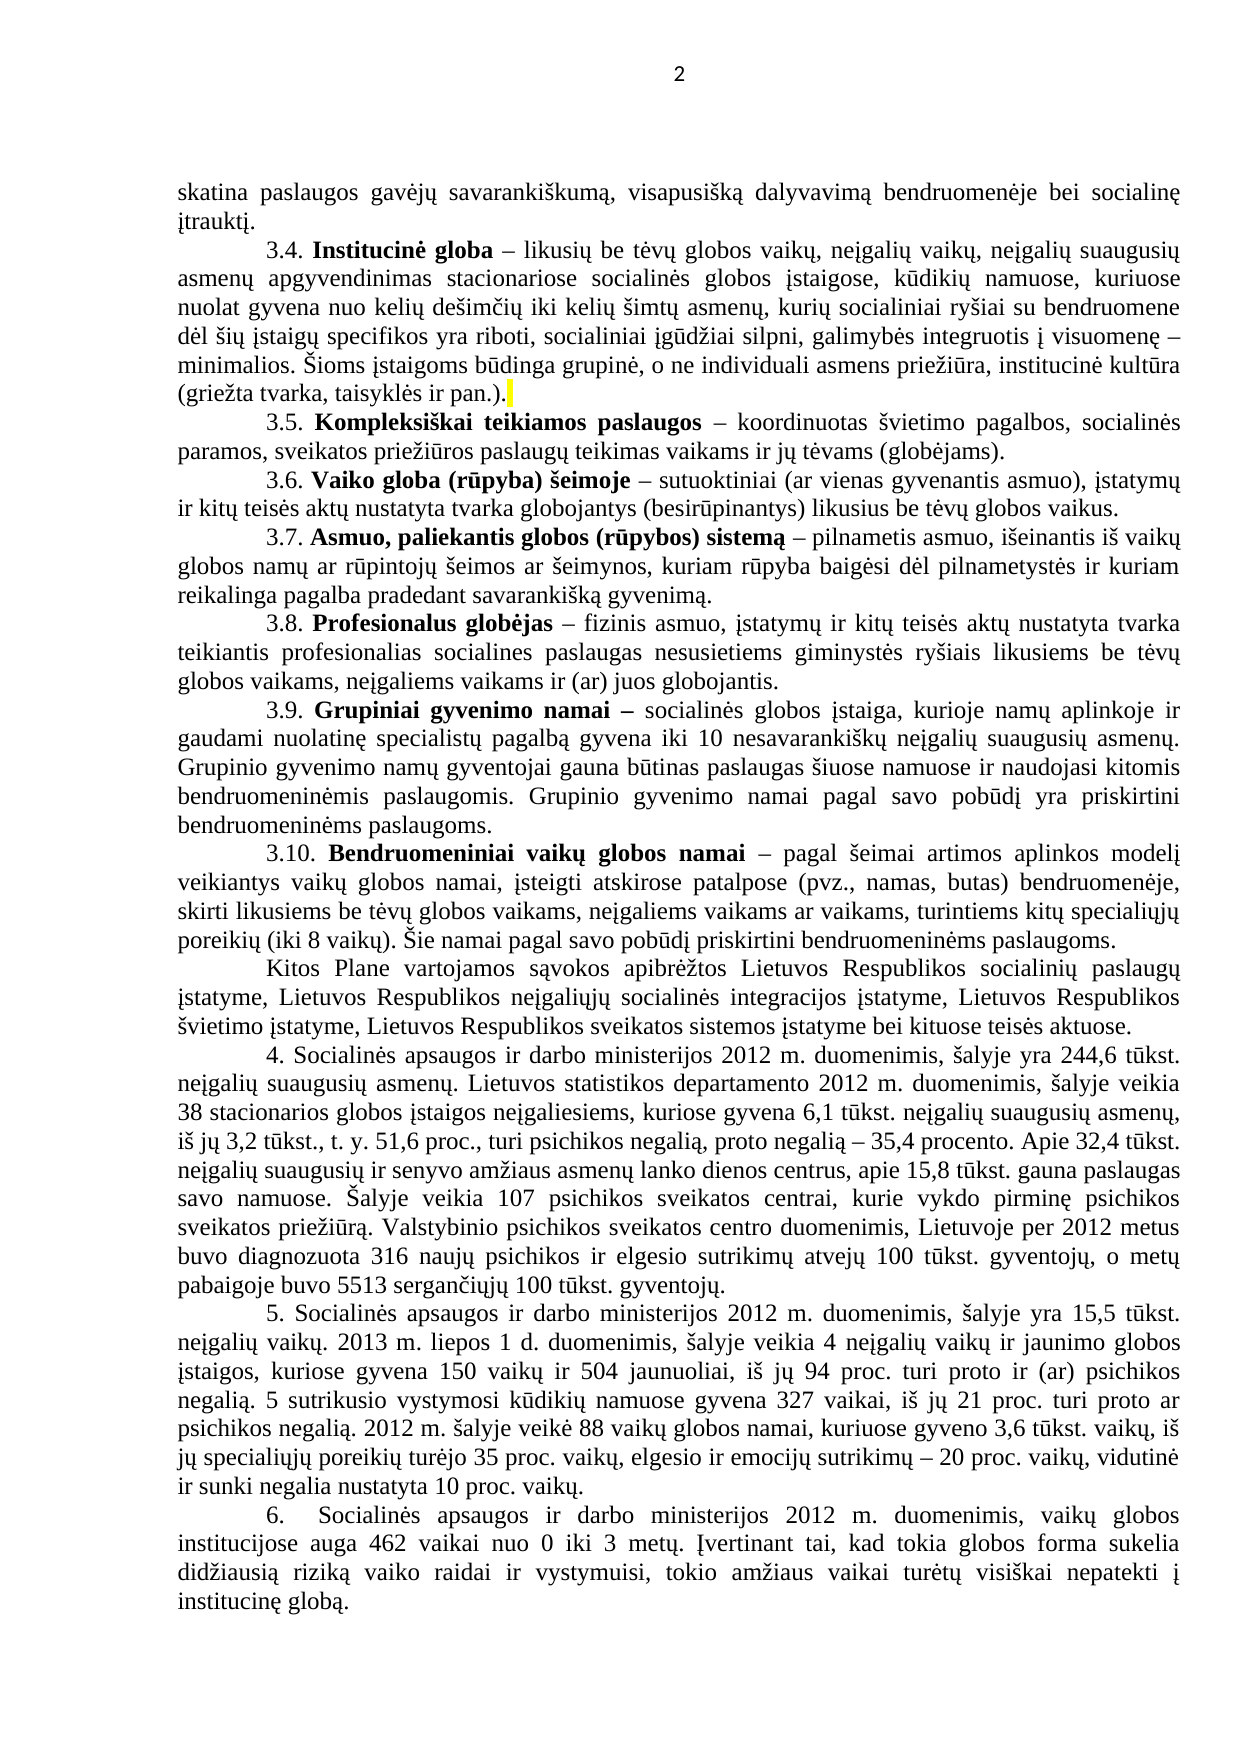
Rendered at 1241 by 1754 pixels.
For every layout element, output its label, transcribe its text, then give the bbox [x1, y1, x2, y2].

text 3.4. Institucinė globa – likusių be tėvų globos vaikų, neįgalių vaikų, neįgalių suaugusių asmenų apgyvendinimas stacionariose socialinės globos įstaigose, kūdikių namuose, kuriuose nuolat gyvena nuo kelių dešimčių iki kelių šimtų asmenų, kurių socialiniai ryšiai su bendruomene dėl šių įstaigų specifikos yra riboti, socialiniai įgūdžiai silpni, galimybės integruotis į visuomenę – minimalios. Šioms įstaigoms būdinga grupinė, o ne individuali asmens priežiūra, institucinė kultūra (griežta tvarka, taisyklės ir pan.). [177, 235, 1181, 407]
text 3.10. Bendruomeniniai vaikų globos namai – pagal šeimai artimos aplinkos modelį veikiantys vaikų globos namai, įsteigti atskirose patalpose (pvz., namas, butas) bendruomenėje, skirti likusiems be tėvų globos vaikams, neįgaliems vaikams ar vaikams, turintiems kitų specialiųjų poreikių (iki 8 vaikų). Šie namai pagal savo pobūdį priskirtini bendruomeninėms paslaugoms. [177, 838, 1181, 953]
text 5. Socialinės apsaugos ir darbo ministerijos 2012 m. duomenimis, šalyje yra 15,5 tūkst. neįgalių vaikų. 2013 m. liepos 1 d. duomenimis, šalyje veikia 4 neįgalių vaikų ir jaunimo globos įstaigos, kuriose gyvena 150 vaikų ir 504 jaunuoliai, iš jų 94 proc. turi proto ir (ar) psichikos negalią. 5 sutrikusio vystymosi kūdikių namuose gyvena 327 vaikai, iš jų 21 proc. turi proto ar psichikos negalią. 2012 m. šalyje veikė 88 vaikų globos namai, kuriuose gyveno 3,6 tūkst. vaikų, iš jų specialiųjų poreikių turėjo 35 proc. vaikų, elgesio ir emocijų sutrikimų – 20 proc. vaikų, vidutinė ir sunki negalia nustatyta 10 proc. vaikų. [177, 1298, 1181, 1500]
text 4. Socialinės apsaugos ir darbo ministerijos 2012 m. duomenimis, šalyje yra 244,6 tūkst. neįgalių suaugusių asmenų. Lietuvos statistikos departamento 2012 m. duomenimis, šalyje veikia 38 stacionarios globos įstaigos neįgaliesiems, kuriose gyvena 6,1 tūkst. neįgalių suaugusių asmenų, iš jų 3,2 tūkst., t. y. 51,6 proc., turi psichikos negalią, proto negalią – 35,4 procento. Apie 32,4 tūkst. neįgalių suaugusių ir senyvo amžiaus asmenų lanko dienos centrus, apie 15,8 tūkst. gauna paslaugas savo namuose. Šalyje veikia 107 psichikos sveikatos centrai, kurie vykdo pirminę psichikos sveikatos priežiūrą. Valstybinio psichikos sveikatos centro duomenimis, Lietuvoje per 2012 metus buvo diagnozuota 316 naujų psichikos ir elgesio sutrikimų atvejų 100 tūkst. gyventojų, o metų pabaigoje buvo 5513 sergančiųjų 100 tūkst. gyventojų. [177, 1040, 1181, 1298]
text 3.5. Kompleksiškai teikiamos paslaugos – koordinuotas švietimo pagalbos, socialinės paramos, sveikatos priežiūros paslaugų teikimas vaikams ir jų tėvams (globėjams). [177, 407, 1181, 465]
text Kitos Plane vartojamos sąvokos apibrėžtos Lietuvos Respublikos socialinių paslaugų įstatyme, Lietuvos Respublikos neįgaliųjų socialinės integracijos įstatyme, Lietuvos Respublikos švietimo įstatyme, Lietuvos Respublikos sveikatos sistemos įstatyme bei kituose teisės aktuose. [177, 953, 1181, 1040]
text 3.9. Grupiniai gyvenimo namai – socialinės globos įstaiga, kurioje namų aplinkoje ir gaudami nuolatinę specialistų pagalbą gyvena iki 10 nesavarankiškų neįgalių suaugusių asmenų. Grupinio gyvenimo namų gyventojai gauna būtinas paslaugas šiuose namuose ir naudojasi kitomis bendruomeninėmis paslaugomis. Grupinio gyvenimo namai pagal savo pobūdį yra priskirtini bendruomeninėms paslaugoms. [177, 695, 1181, 838]
text skatina paslaugos gavėjų savarankiškumą, visapusišką dalyvavimą bendruomenėje bei socialinę įtrauktį. [177, 177, 1181, 235]
text 3.7. Asmuo, paliekantis globos (rūpybos) sistemą – pilnametis asmuo, išeinantis iš vaikų globos namų ar rūpintojų šeimos ar šeimynos, kuriam rūpyba baigėsi dėl pilnametystės ir kuriam reikalinga pagalba pradedant savarankišką gyvenimą. [177, 522, 1181, 608]
text 3.6. Vaiko globa (rūpyba) šeimoje – sutuoktiniai (ar vienas gyvenantis asmuo), įstatymų ir kitų teisės aktų nustatyta tvarka globojantys (besirūpinantys) likusius be tėvų globos vaikus. [177, 465, 1181, 522]
text 6. Socialinės apsaugos ir darbo ministerijos 2012 m. duomenimis, vaikų globos institucijose auga 462 vaikai nuo 0 iki 3 metų. Įvertinant tai, kad tokia globos forma sukelia didžiausią riziką vaiko raidai ir vystymuisi, tokio amžiaus vaikai turėtų visiškai nepatekti į institucinę globą. [177, 1500, 1181, 1615]
text 3.8. Profesionalus globėjas – fizinis asmuo, įstatymų ir kitų teisės aktų nustatyta tvarka teikiantis profesionalias socialines paslaugas nesusietiems giminystės ryšiais likusiems be tėvų globos vaikams, neįgaliems vaikams ir (ar) juos globojantis. [177, 608, 1181, 695]
